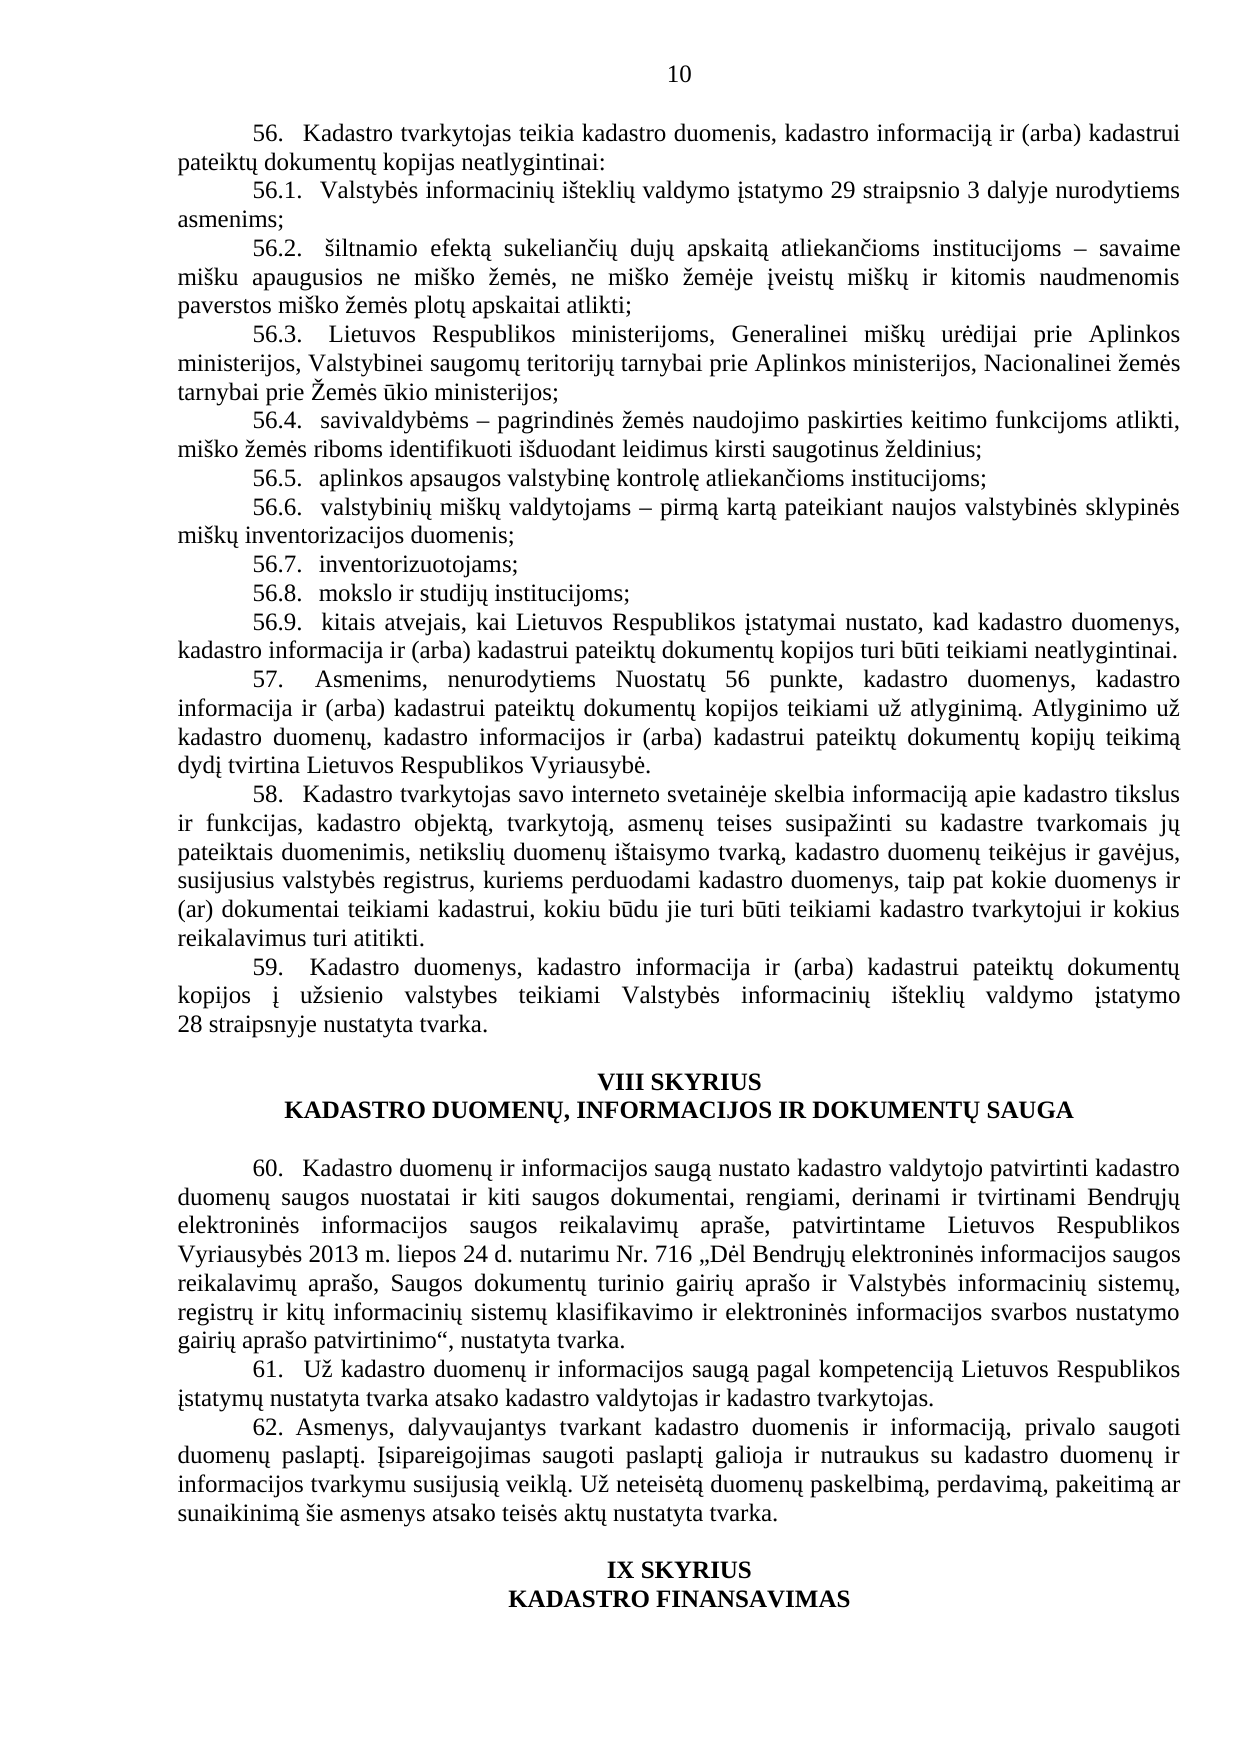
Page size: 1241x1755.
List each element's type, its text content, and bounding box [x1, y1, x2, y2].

text 56.9. kitais atvejais, kai Lietuvos Respublikos įstatymai nustato, kad kadastro duomenys, kadastro informacija ir (arba) kadastrui pateiktų dokumentų kopijos turi būti teikiami neatlygintinai. [177, 607, 1181, 664]
text 56.4. savivaldybėms – pagrindinės žemės naudojimo paskirties keitimo funkcijoms atlikti, miško žemės riboms identifikuoti išduodant leidimus kirsti saugotinus želdinius; [177, 406, 1181, 463]
text KADASTRO DUOMENŲ, INFORMACIJOS IR DOKUMENTŲ SAUGA [177, 1096, 1181, 1124]
text 58. Kadastro tvarkytojas savo interneto svetainėje skelbia informaciją apie kadastro tikslus ir funkcijas, kadastro objektą, tvarkytoją, asmenų teises susipažinti su kadastre tvarkomais jų pateiktais duomenimis, netikslių duomenų ištaisymo tvarką, kadastro duomenų teikėjus ir gavėjus, susijusius valstybės registrus, kuriems perduodami kadastro duomenys, taip pat kokie duomenys ir (ar) dokumentai teikiami kadastrui, kokiu būdu jie turi būti teikiami kadastro tvarkytojui ir kokius reikalavimus turi atitikti. [177, 779, 1181, 952]
text 56.6. valstybinių miškų valdytojams – pirmą kartą pateikiant naujos valstybinės sklypinės miškų inventorizacijos duomenis; [177, 492, 1181, 549]
text 56. Kadastro tvarkytojas teikia kadastro duomenis, kadastro informaciją ir (arba) kadastrui pateiktų dokumentų kopijas neatlygintinai: [177, 118, 1181, 176]
text KADASTRO FINANSAVIMAS [177, 1584, 1181, 1613]
text IX SKYRIUS [177, 1556, 1181, 1584]
text 56.8. mokslo ir studijų institucijoms; [177, 578, 1181, 607]
text 56.7. inventorizuotojams; [177, 549, 1181, 578]
text 59. Kadastro duomenys, kadastro informacija ir (arba) kadastrui pateiktų dokumentų kopijos į užsienio valstybes teikiami Valstybės informacinių išteklių valdymo įstatymo 28 straipsnyje nustatyta tvarka. [177, 952, 1181, 1038]
text 57. Asmenims, nenurodytiems Nuostatų 56 punkte, kadastro duomenys, kadastro informacija ir (arba) kadastrui pateiktų dokumentų kopijos teikiami už atlyginimą. Atlyginimo už kadastro duomenų, kadastro informacijos ir (arba) kadastrui pateiktų dokumentų kopijų teikimą dydį tvirtina Lietuvos Respublikos Vyriausybė. [177, 664, 1181, 779]
text 56.1. Valstybės informacinių išteklių valdymo įstatymo 29 straipsnio 3 dalyje nurodytiems asmenims; [177, 176, 1181, 233]
text 56.5. aplinkos apsaugos valstybinę kontrolę atliekančioms institucijoms; [177, 463, 1181, 492]
text 60. Kadastro duomenų ir informacijos saugą nustato kadastro valdytojo patvirtinti kadastro duomenų saugos nuostatai ir kiti saugos dokumentai, rengiami, derinami ir tvirtinami Bendrųjų elektroninės informacijos saugos reikalavimų apraše, patvirtintame Lietuvos Respublikos Vyriausybės 2013 m. liepos 24 d. nutarimu Nr. 716 „Dėl Bendrųjų elektroninės informacijos saugos reikalavimų aprašo, Saugos dokumentų turinio gairių aprašo ir Valstybės informacinių sistemų, registrų ir kitų informacinių sistemų klasifikavimo ir elektroninės informacijos svarbos nustatymo gairių aprašo patvirtinimo“, nustatyta tvarka. [177, 1153, 1181, 1354]
text 61. Už kadastro duomenų ir informacijos saugą pagal kompetenciją Lietuvos Respublikos įstatymų nustatyta tvarka atsako kadastro valdytojas ir kadastro tvarkytojas. [177, 1354, 1181, 1412]
text 62. Asmenys, dalyvaujantys tvarkant kadastro duomenis ir informaciją, privalo saugoti duomenų paslaptį. Įsipareigojimas saugoti paslaptį galioja ir nutraukus su kadastro duomenų ir informacijos tvarkymu susijusią veiklą. Už neteisėtą duomenų paskelbimą, perdavimą, pakeitimą ar sunaikinimą šie asmenys atsako teisės aktų nustatyta tvarka. [177, 1412, 1181, 1527]
text 56.2. šiltnamio efektą sukeliančių dujų apskaitą atliekančioms institucijoms – savaime mišku apaugusios ne miško žemės, ne miško žemėje įveistų miškų ir kitomis naudmenomis paverstos miško žemės plotų apskaitai atlikti; [177, 233, 1181, 319]
text VIII SKYRIUS [177, 1067, 1181, 1096]
text 56.3. Lietuvos Respublikos ministerijoms, Generalinei miškų urėdijai prie Aplinkos ministerijos, Valstybinei saugomų teritorijų tarnybai prie Aplinkos ministerijos, Nacionalinei žemės tarnybai prie Žemės ūkio ministerijos; [177, 319, 1181, 406]
